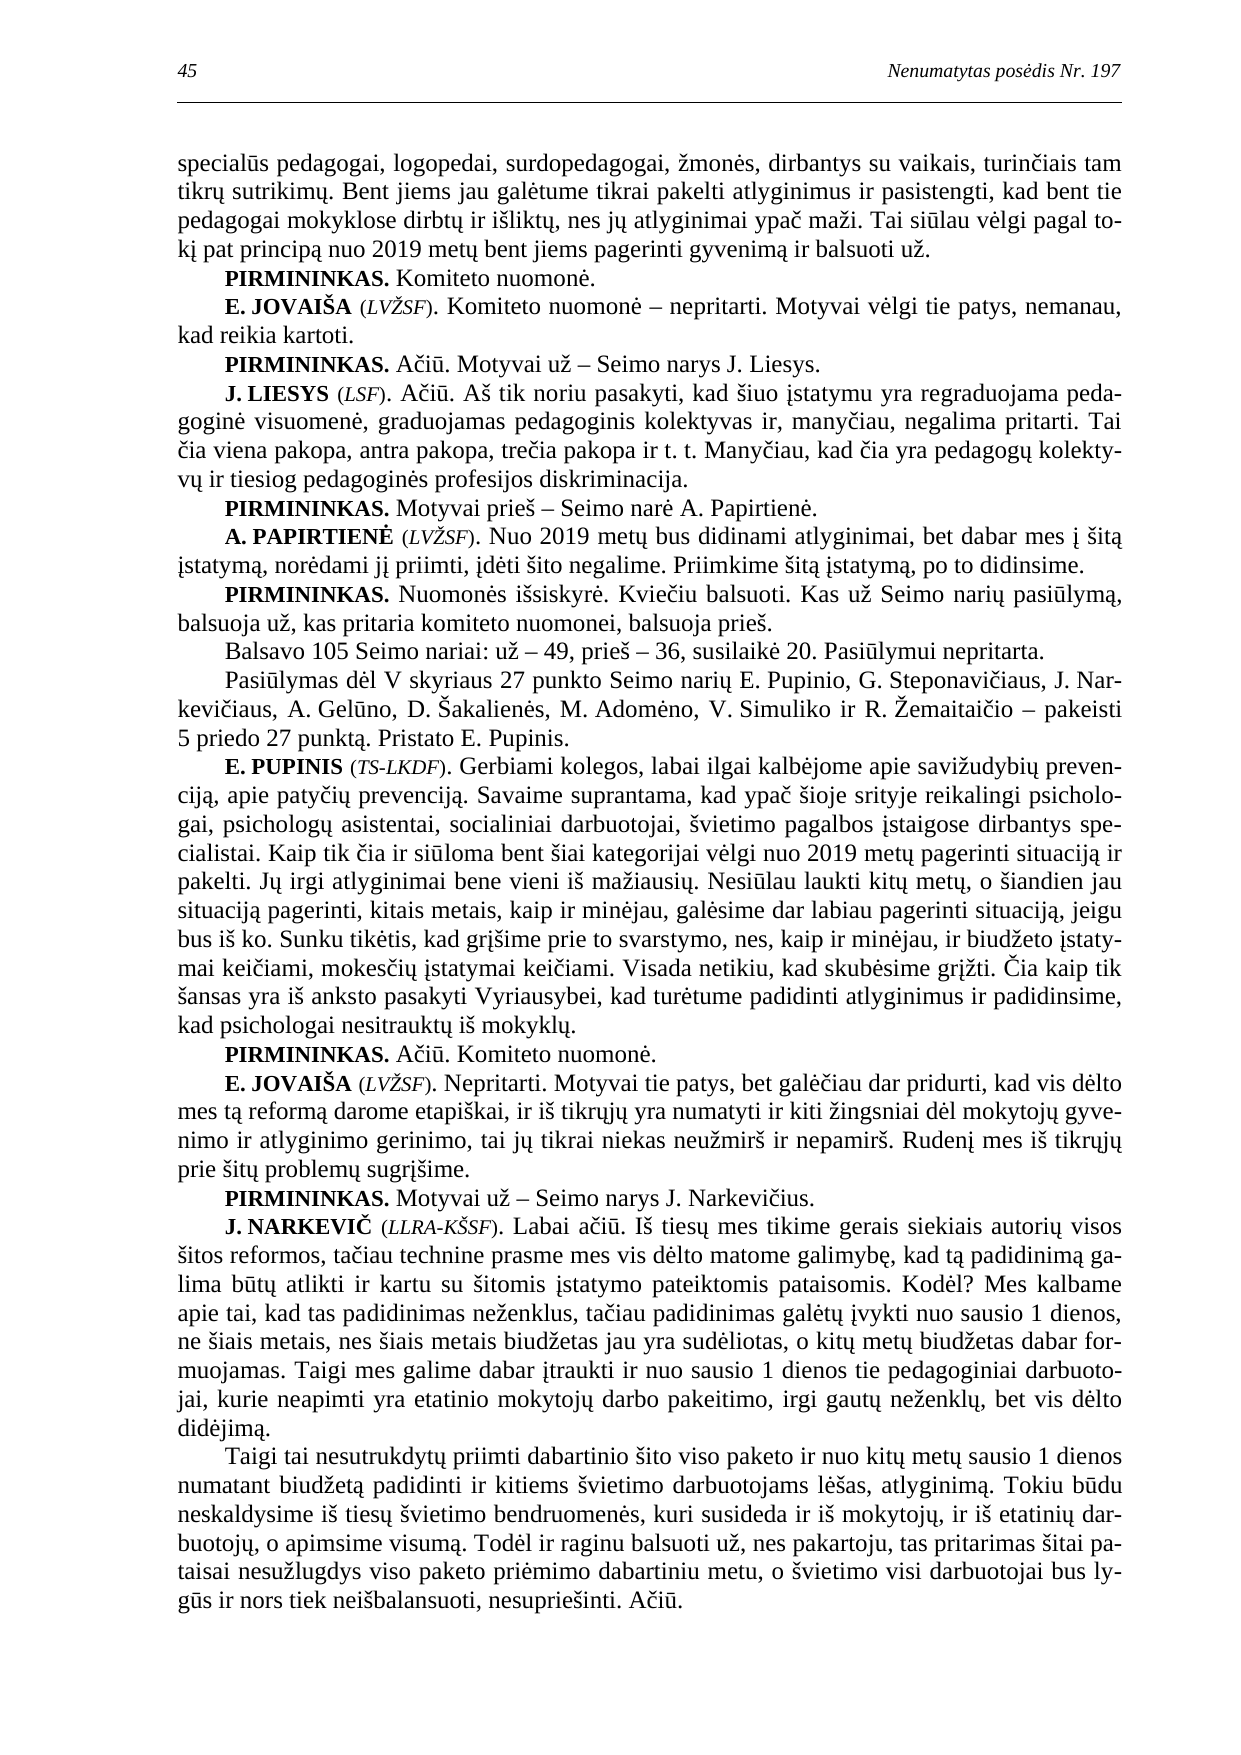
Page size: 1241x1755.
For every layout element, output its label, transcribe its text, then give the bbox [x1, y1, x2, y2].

text J. LIESYS (LSF). Ačiū. Aš tik no­riu pa­sa­ky­ti, kad šiuo įsta­ty­mu yra re­gra­duo­ja­ma pe­da­go­gi­nė vi­suo­me­nė, gra­duo­ja­mas pe­da­go­gi­nis ko­lek­ty­vas ir, ma­ny­čiau, ne­ga­li­ma pri­tar­ti. Tai čia vie­na pa­ko­pa, an­tra pa­ko­pa, tre­čia pa­ko­pa ir t. t. Ma­ny­čiau, kad čia yra pe­da­go­gų ko­lek­ty­vų ir tie­siog pe­da­go­gi­nės pro­fe­si­jos dis­kri­mi­na­ci­ja. [177, 378, 1122, 493]
text PIRMININKAS. Mo­ty­vai prieš – Sei­mo na­rė A. Pa­pir­tie­nė. [177, 493, 1122, 521]
text PIRMININKAS. Mo­ty­vai už – Sei­mo na­rys J. Nar­ke­vi­čius. [177, 1183, 1122, 1211]
text E. JOVAIŠA (LVŽSF). Ko­mi­te­to nuo­mo­nė – ne­pri­tar­ti. Mo­ty­vai vėl­gi tie pa­tys, ne­ma­nau, kad rei­kia kar­to­ti. [177, 291, 1122, 349]
text PIRMININKAS. Ačiū. Mo­ty­vai už – Sei­mo na­rys J. Lie­sys. [177, 349, 1122, 378]
text spe­cia­lūs pe­da­go­gai, lo­go­pe­dai, sur­do­pe­da­go­gai, žmo­nės, dir­ban­tys su vai­kais, tu­rin­čiais tam tik­rų su­tri­ki­mų. Bent jiems jau ga­lė­tu­me tik­rai pa­kel­ti at­ly­gi­ni­mus ir pa­si­steng­ti, kad bent tie pe­da­go­gai mo­kyk­lo­se dirb­tų ir iš­lik­tų, nes jų at­ly­gi­ni­mai ypač ma­ži. Tai siū­lau vėl­gi pa­gal to­kį pat prin­ci­pą nuo 2019 me­tų bent jiems pa­ge­rin­ti gy­ve­ni­mą ir bal­suo­ti už. [177, 148, 1122, 263]
text E. PUPINIS (TS-LKDF). Ger­bia­mi ko­le­gos, la­bai il­gai kal­bė­jo­me apie sa­vi­žu­dy­bių pre­ven­ci­ją, apie pa­ty­čių pre­ven­ci­ją. Sa­vai­me su­pran­ta­ma, kad ypač šio­je sri­ty­je rei­ka­lin­gi psi­cho­lo­gai, psi­cho­lo­gų asis­ten­tai, so­cia­li­niai dar­buo­to­jai, švie­ti­mo pa­gal­bos įstai­go­se dir­ban­tys spe­cia­lis­tai. Kaip tik čia ir siū­lo­ma bent šiai ka­te­go­ri­jai vėl­gi nuo 2019 me­tų pa­ge­rin­ti si­tu­a­ci­ją ir pa­kel­ti. Jų ir­gi at­ly­gi­ni­mai be­ne vie­ni iš ma­žiau­sių. Ne­siū­lau lauk­ti ki­tų me­tų, o šian­dien jau si­tu­a­ci­ją pa­ge­rin­ti, ki­tais me­tais, kaip ir mi­nė­jau, ga­lė­si­me dar la­biau pa­ge­rin­ti si­tu­a­ci­ją, jei­gu bus iš ko. Sun­ku ti­kė­tis, kad grį­ši­me prie to svars­ty­mo, nes, kaip ir mi­nė­jau, ir biu­dže­to įsta­ty­mai kei­čiami, mo­kes­čių įsta­ty­mai kei­čia­mi. Vi­sa­da ne­ti­kiu, kad sku­bė­si­me grįž­ti. Čia kaip tik šan­sas yra iš anks­to pa­sa­ky­ti Vy­riau­sy­bei, kad tu­rė­tu­me pa­di­din­ti at­ly­gi­ni­mus ir pa­di­din­si­me, kad psi­cho­lo­gai ne­si­trauk­tų iš mo­kyk­lų. [177, 751, 1122, 1039]
text Tai­gi tai ne­su­truk­dy­tų pri­im­ti da­bar­ti­nio ši­to vi­so pa­ke­to ir nuo ki­tų me­tų sau­sio 1 die­nos nu­ma­tant biu­dže­tą pa­di­din­ti ir ki­tiems švie­ti­mo dar­buo­to­jams lė­šas, at­ly­gi­ni­mą. To­kiu bū­du ne­skal­dy­si­me iš tie­sų švie­ti­mo ben­druo­me­nės, ku­ri su­si­de­da ir iš mo­ky­to­jų, ir iš eta­ti­nių dar­buo­to­jų, o ap­im­si­me vi­su­mą. To­dėl ir ra­gi­nu bal­suo­ti už, nes pa­kar­to­ju, tas pri­ta­ri­mas ši­tai pa­tai­sai ne­suž­lug­dys vi­so pa­ke­to pri­ėmi­mo da­bar­ti­niu me­tu, o švie­ti­mo vi­si dar­buo­to­jai bus ly­gūs ir nors tiek ne­iš­ba­lan­suo­ti, ne­su­prie­šin­ti. Ačiū. [177, 1441, 1122, 1614]
text PIRMININKAS. Ko­mi­te­to nuo­mo­nė. [177, 263, 1122, 291]
text E. JOVAIŠA (LVŽSF). Ne­pri­tar­ti. Mo­ty­vai tie pa­tys, bet ga­lė­čiau dar pri­dur­ti, kad vis dėl­to mes tą re­for­mą da­ro­me eta­piš­kai, ir iš tik­rų­jų yra nu­ma­ty­ti ir ki­ti žings­niai dėl mo­ky­to­jų gy­ve­ni­mo ir at­ly­gi­ni­mo ge­ri­ni­mo, tai jų tik­rai nie­kas ne­už­mirš ir ne­pa­mirš. Ru­de­nį mes iš tik­rų­jų prie ši­tų pro­ble­mų su­grį­ši­me. [177, 1068, 1122, 1183]
text J. NARKEVIČ (LLRA-KŠSF). La­bai ačiū. Iš tie­sų mes ti­ki­me ge­rais sie­kiais au­to­rių vi­sos ši­tos re­for­mos, ta­čiau tech­ni­ne pras­me mes vis dėl­to ma­to­me ga­li­my­bę, kad tą pa­di­di­ni­mą ga­li­ma bū­tų at­lik­ti ir kar­tu su ši­to­mis įsta­ty­mo pa­teik­to­mis pa­tai­so­mis. Ko­dėl? Mes kal­ba­me apie tai, kad tas pa­di­di­ni­mas ne­žen­klus, ta­čiau pa­di­di­ni­mas ga­lė­tų įvyk­ti nuo sau­sio 1 die­nos, ne šiais me­tais, nes šiais me­tais biu­dže­tas jau yra su­dė­lio­tas, o ki­tų me­tų biu­dže­tas da­bar for­muo­ja­mas. Tai­gi mes ga­li­me da­bar įtrauk­ti ir nuo sau­sio 1 die­nos tie pe­da­go­gi­niai dar­buo­to­jai, ku­rie ne­ap­im­ti yra eta­ti­nio mo­ky­to­jų dar­bo pa­kei­ti­mo, ir­gi gau­tų ne­žen­klų, bet vis dėl­to di­dė­ji­mą. [177, 1211, 1122, 1441]
text A. PAPIRTIENĖ (LVŽSF). Nuo 2019 me­tų bus di­di­na­mi at­ly­gi­ni­mai, bet da­bar mes į ši­tą įsta­ty­mą, no­rė­da­mi jį pri­im­ti, įdė­ti ši­to ne­ga­li­me. Pri­im­ki­me ši­tą įsta­ty­mą, po to di­din­si­me. [177, 521, 1122, 579]
text Pa­siū­ly­mas dėl V sky­riaus 27 punk­to Sei­mo na­rių E. Pu­pi­nio, G. Ste­po­na­vi­čiaus, J. Nar­ke­vi­čiaus, A. Ge­lū­no, D. Ša­ka­lie­nės, M. Ado­mė­no, V. Si­mu­li­ko ir R. Že­mai­tai­čio – pa­keis­ti 5 prie­do 27 punk­tą. Pri­sta­to E. Pu­pi­nis. [177, 665, 1122, 751]
text PIRMININKAS. Nuo­mo­nės iš­si­sky­rė. Kvie­čiu bal­suo­ti. Kas už Sei­mo na­rių pa­siū­ly­mą, bal­suo­ja už, kas pri­ta­ria ko­mi­te­to nuo­mo­nei, bal­suo­ja prieš. [177, 579, 1122, 636]
text PIRMININKAS. Ačiū. Ko­mi­te­to nuo­mo­nė. [177, 1039, 1122, 1068]
text Bal­sa­vo 105 Sei­mo na­riai: už – 49, prieš – 36, su­si­lai­kė 20. Pa­siū­ly­mui ne­pri­tar­ta. [177, 636, 1122, 665]
